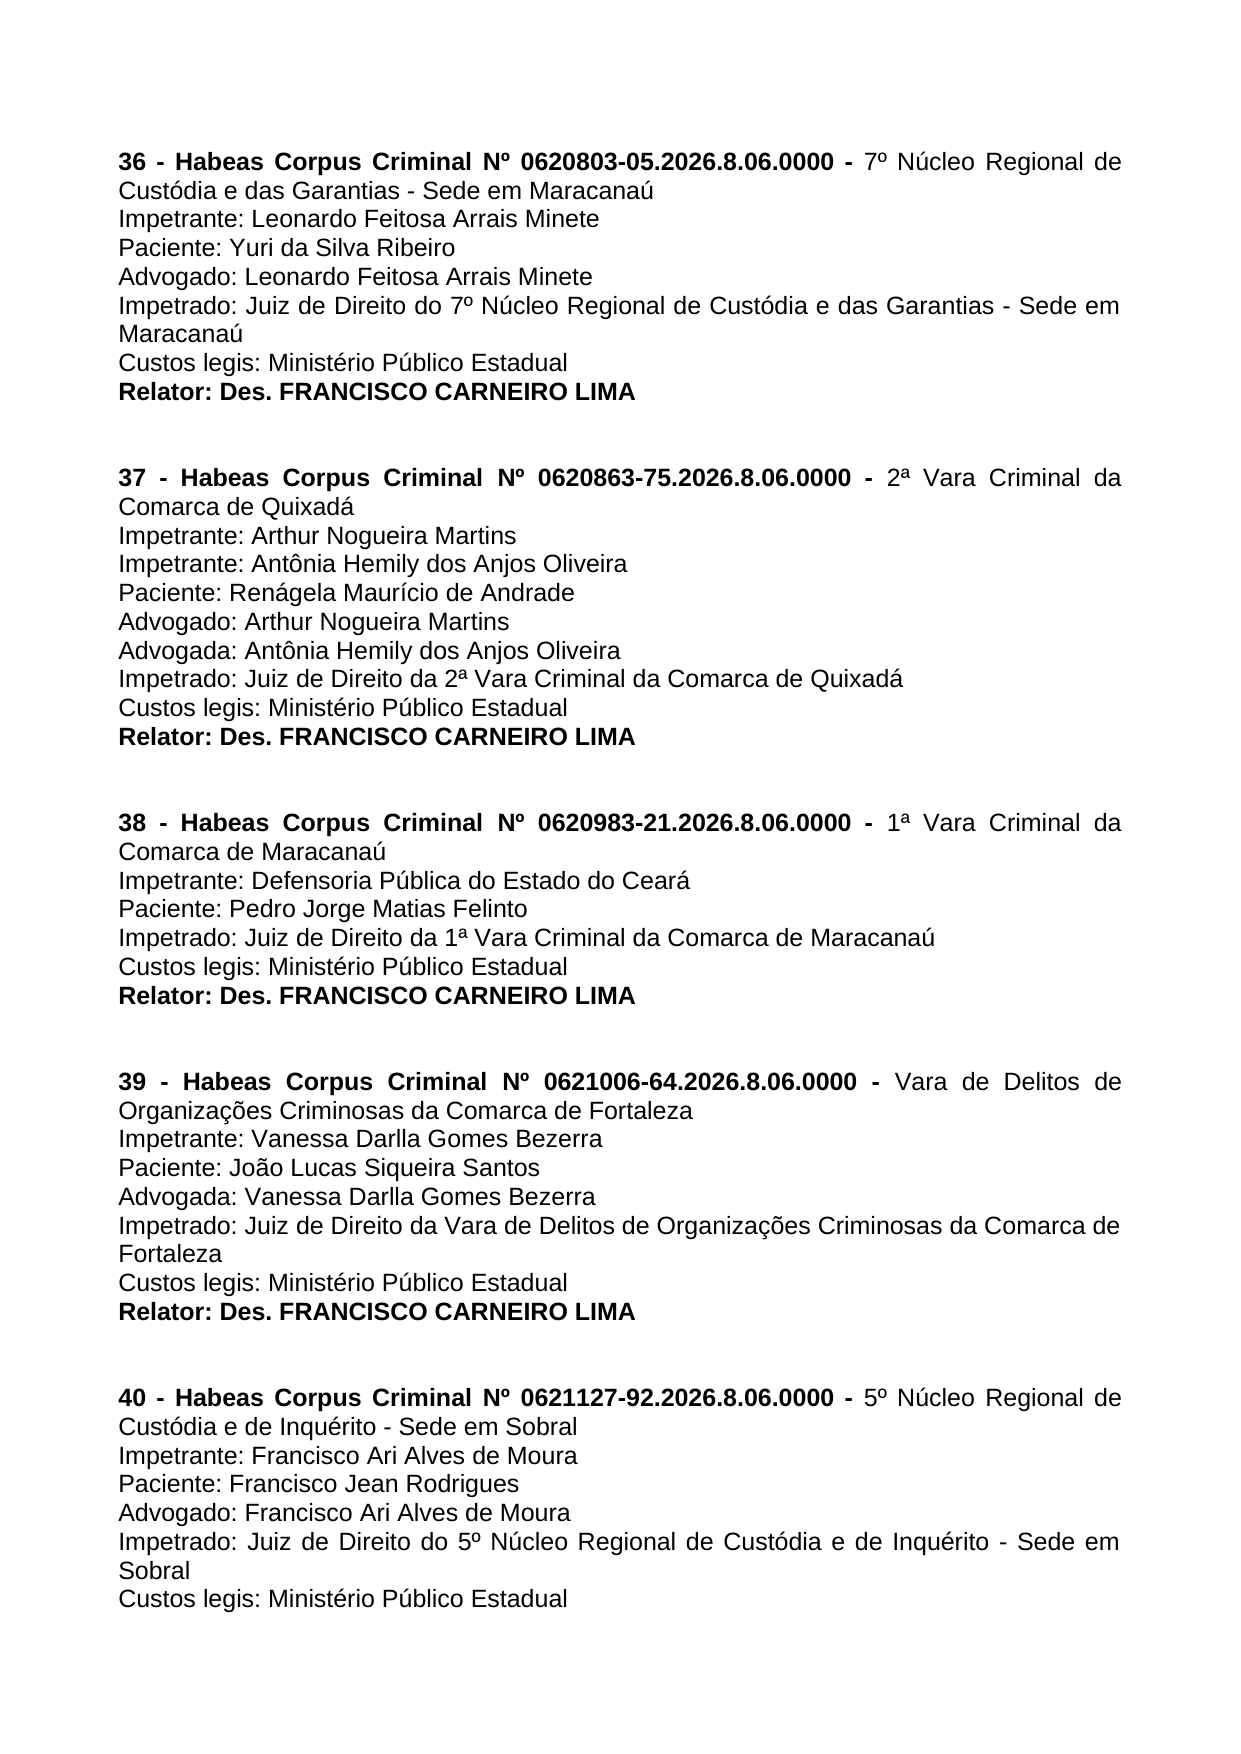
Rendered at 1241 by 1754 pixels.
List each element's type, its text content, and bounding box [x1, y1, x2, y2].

text Impetrante: Leonardo Feitosa Arrais Minete [118, 204, 1122, 233]
text Custos legis: Ministério Público Estadual [118, 348, 1122, 377]
text 39 - Habeas Corpus Criminal Nº 0621006-64.2026.8.06.0000 - Vara de Delitos de Organizações Criminosas da Comarca de Fortaleza [118, 1067, 1122, 1124]
text 40 - Habeas Corpus Criminal Nº 0621127-92.2026.8.06.0000 - 5º Núcleo Regional de Custódia e de Inquérito - Sede em Sobral [118, 1383, 1122, 1441]
text Impetrado: Juiz de Direito do 5º Núcleo Regional de Custódia e de Inquérito - Sede em Sobral [118, 1527, 1122, 1584]
text 36 - Habeas Corpus Criminal Nº 0620803-05.2026.8.06.0000 - 7º Núcleo Regional de Custódia e das Garantias - Sede em Maracanaú [118, 147, 1122, 204]
text 38 - Habeas Corpus Criminal Nº 0620983-21.2026.8.06.0000 - 1ª Vara Criminal da Comarca de Maracanaú [118, 808, 1122, 866]
text Impetrante: Vanessa Darlla Gomes Bezerra [118, 1124, 1122, 1153]
text Custos legis: Ministério Público Estadual [118, 1268, 1122, 1297]
text 37 - Habeas Corpus Criminal Nº 0620863-75.2026.8.06.0000 - 2ª Vara Criminal da Comarca de Quixadá [118, 463, 1122, 521]
text Relator: Des. FRANCISCO CARNEIRO LIMA [118, 1297, 1122, 1326]
text Impetrante: Antônia Hemily dos Anjos Oliveira [118, 549, 1122, 578]
text Advogada: Vanessa Darlla Gomes Bezerra [118, 1182, 1122, 1211]
text Advogado: Leonardo Feitosa Arrais Minete [118, 262, 1122, 291]
text Relator: Des. FRANCISCO CARNEIRO LIMA [118, 377, 1122, 406]
text Paciente: Yuri da Silva Ribeiro [118, 233, 1122, 262]
text Paciente: João Lucas Siqueira Santos [118, 1153, 1122, 1182]
text Relator: Des. FRANCISCO CARNEIRO LIMA [118, 722, 1122, 751]
text Advogado: Arthur Nogueira Martins [118, 607, 1122, 636]
text Paciente: Francisco Jean Rodrigues [118, 1469, 1122, 1498]
text Relator: Des. FRANCISCO CARNEIRO LIMA [118, 981, 1122, 1009]
text Custos legis: Ministério Público Estadual [118, 1584, 1122, 1613]
text Impetrado: Juiz de Direito da 2ª Vara Criminal da Comarca de Quixadá [118, 664, 1122, 693]
text Advogada: Antônia Hemily dos Anjos Oliveira [118, 636, 1122, 664]
text Impetrante: Francisco Ari Alves de Moura [118, 1441, 1122, 1469]
text Custos legis: Ministério Público Estadual [118, 952, 1122, 981]
text Impetrado: Juiz de Direito do 7º Núcleo Regional de Custódia e das Garantias - Sede em Maracanaú [118, 291, 1122, 348]
text Impetrado: Juiz de Direito da Vara de Delitos de Organizações Criminosas da Comarca de Fortaleza [118, 1211, 1122, 1268]
text Paciente: Renágela Maurício de Andrade [118, 578, 1122, 607]
text Paciente: Pedro Jorge Matias Felinto [118, 894, 1122, 923]
text Impetrante: Defensoria Pública do Estado do Ceará [118, 866, 1122, 894]
text Custos legis: Ministério Público Estadual [118, 693, 1122, 722]
text Advogado: Francisco Ari Alves de Moura [118, 1498, 1122, 1527]
text Impetrado: Juiz de Direito da 1ª Vara Criminal da Comarca de Maracanaú [118, 923, 1122, 952]
text Impetrante: Arthur Nogueira Martins [118, 521, 1122, 549]
